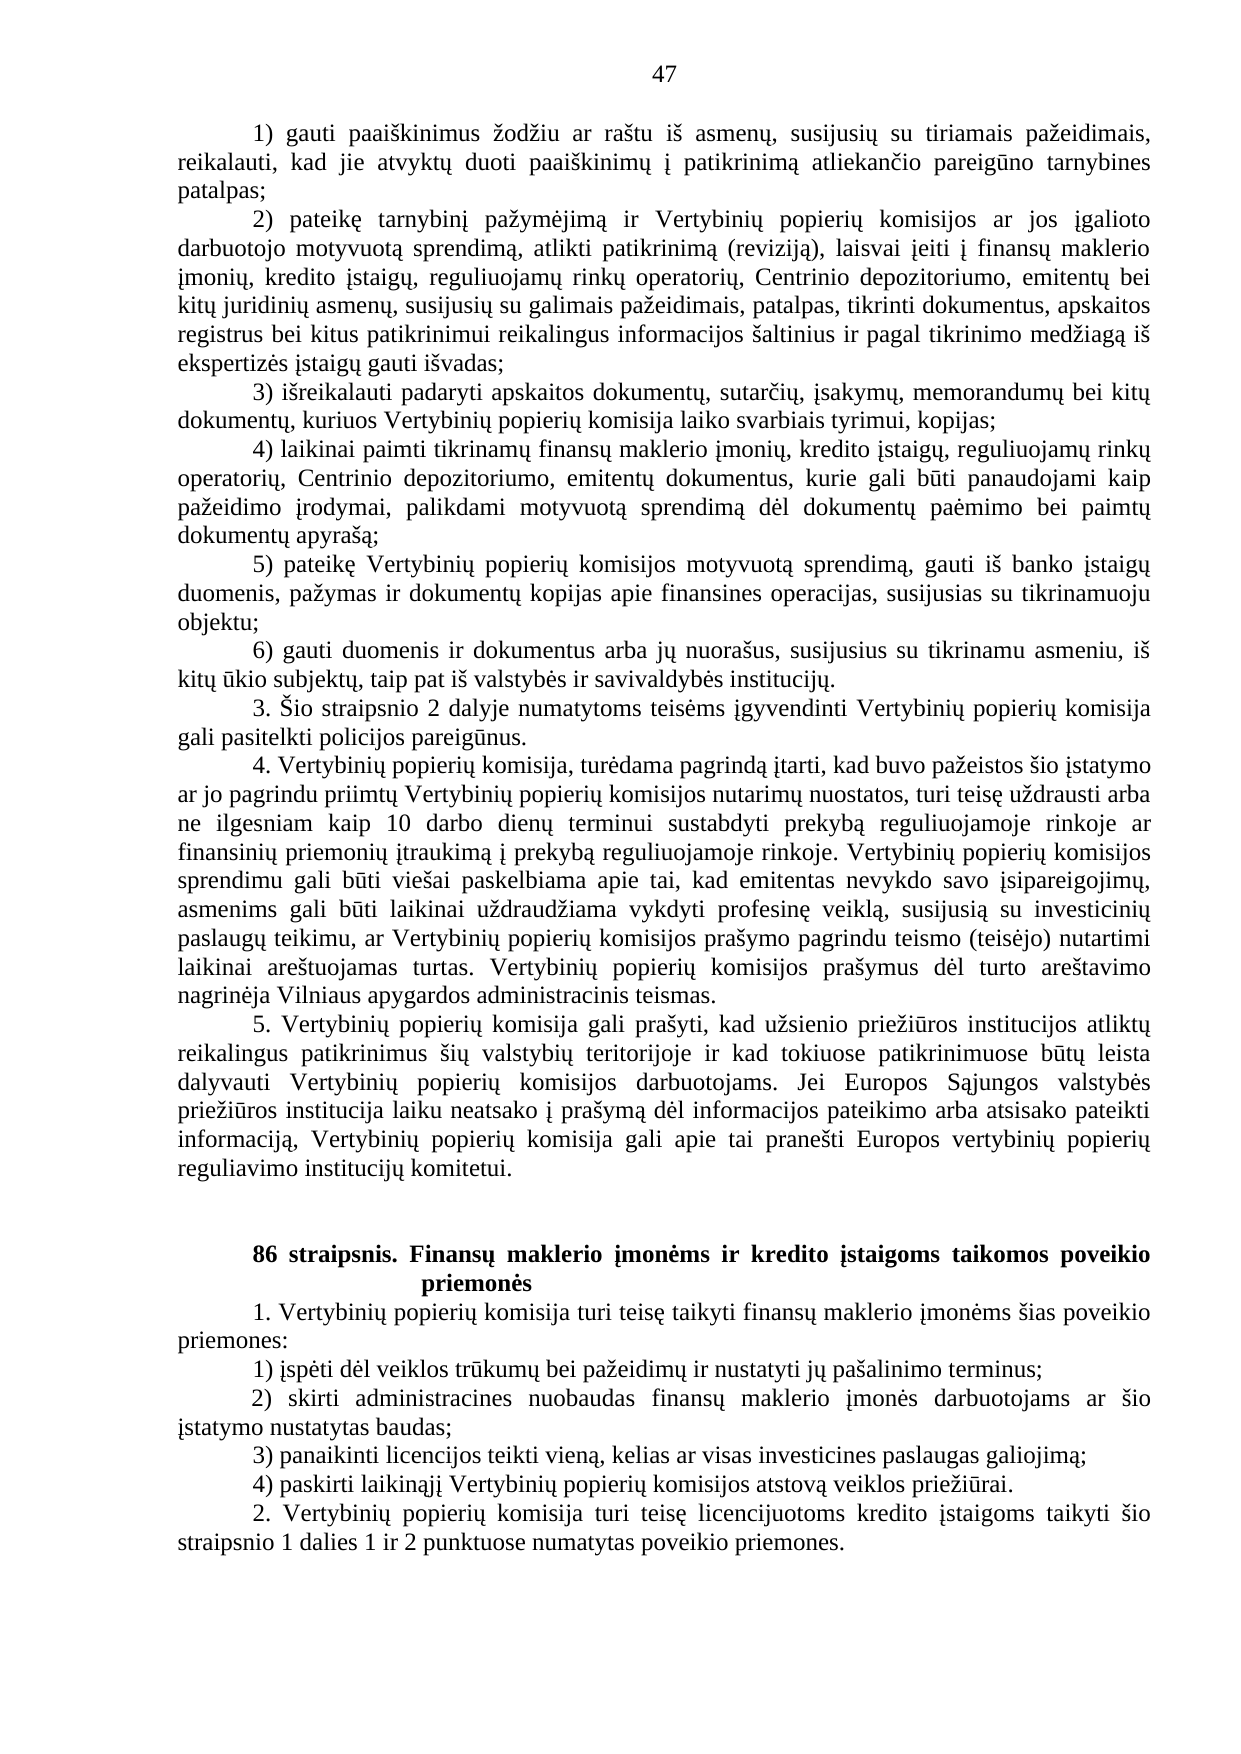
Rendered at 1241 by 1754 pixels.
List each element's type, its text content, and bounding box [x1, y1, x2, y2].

text 1) įspėti dėl veiklos trūkumų bei pažeidimų ir nustatyti jų pašalinimo terminus; [177, 1354, 1152, 1383]
text 6) gauti duomenis ir dokumentus arba jų nuorašus, susijusius su tikrinamu asmeniu, iš kitų ūkio subjektų, taip pat iš valstybės ir savivaldybės institucijų. [177, 636, 1152, 693]
text 5) pateikę Vertybinių popierių komisijos motyvuotą sprendimą, gauti iš banko įstaigų duomenis, pažymas ir dokumentų kopijas apie finansines operacijas, susijusias su tikrinamuoju objektu; [177, 549, 1152, 636]
text 3. Šio straipsnio 2 dalyje numatytoms teisėms įgyvendinti Vertybinių popierių komisija gali pasitelkti policijos pareigūnus. [177, 693, 1152, 751]
text 4. Vertybinių popierių komisija, turėdama pagrindą įtarti, kad buvo pažeistos šio įstatymo ar jo pagrindu priimtų Vertybinių popierių komisijos nutarimų nuostatos, turi teisę uždrausti arba ne ilgesniam kaip 10 darbo dienų terminui sustabdyti prekybą reguliuojamoje rinkoje ar finansinių priemonių įtraukimą į prekybą reguliuojamoje rinkoje. Vertybinių popierių komisijos sprendimu gali būti viešai paskelbiama apie tai, kad emitentas nevykdo savo įsipareigojimų, asmenims gali būti laikinai uždraudžiama vykdyti profesinę veiklą, susijusią su investicinių paslaugų teikimu, ar Vertybinių popierių komisijos prašymo pagrindu teismo (teisėjo) nutartimi laikinai areštuojamas turtas. Vertybinių popierių komisijos prašymus dėl turto areštavimo nagrinėja Vilniaus apygardos administracinis teismas. [177, 751, 1152, 1009]
text 86 straipsnis. Finansų maklerio įmonėms ir kredito įstaigoms taikomos poveikio priemonės [252, 1239, 1152, 1297]
text 1. Vertybinių popierių komisija turi teisę taikyti finansų maklerio įmonėms šias poveikio priemones: [177, 1297, 1152, 1354]
text 4) laikinai paimti tikrinamų finansų maklerio įmonių, kredito įstaigų, reguliuojamų rinkų operatorių, Centrinio depozitoriumo, emitentų dokumentus, kurie gali būti panaudojami kaip pažeidimo įrodymai, palikdami motyvuotą sprendimą dėl dokumentų paėmimo bei paimtų dokumentų apyrašą; [177, 434, 1152, 549]
text 1) gauti paaiškinimus žodžiu ar raštu iš asmenų, susijusių su tiriamais pažeidimais, reikalauti, kad jie atvyktų duoti paaiškinimų į patikrinimą atliekančio pareigūno tarnybines patalpas; [177, 118, 1152, 204]
text 4) paskirti laikinąjį Vertybinių popierių komisijos atstovą veiklos priežiūrai. [177, 1469, 1152, 1498]
text 2) skirti administracines nuobaudas finansų maklerio įmonės darbuotojams ar šio įstatymo nustatytas baudas; [177, 1383, 1152, 1441]
text 5. Vertybinių popierių komisija gali prašyti, kad užsienio priežiūros institucijos atliktų reikalingus patikrinimus šių valstybių teritorijoje ir kad tokiuose patikrinimuose būtų leista dalyvauti Vertybinių popierių komisijos darbuotojams. Jei Europos Sąjungos valstybės priežiūros institucija laiku neatsako į prašymą dėl informacijos pateikimo arba atsisako pateikti informaciją, Vertybinių popierių komisija gali apie tai pranešti Europos vertybinių popierių reguliavimo institucijų komitetui. [177, 1009, 1152, 1182]
text 3) išreikalauti padaryti apskaitos dokumentų, sutarčių, įsakymų, memorandumų bei kitų dokumentų, kuriuos Vertybinių popierių komisija laiko svarbiais tyrimui, kopijas; [177, 377, 1152, 434]
text 2) pateikę tarnybinį pažymėjimą ir Vertybinių popierių komisijos ar jos įgalioto darbuotojo motyvuotą sprendimą, atlikti patikrinimą (reviziją), laisvai įeiti į finansų maklerio įmonių, kredito įstaigų, reguliuojamų rinkų operatorių, Centrinio depozitoriumo, emitentų bei kitų juridinių asmenų, susijusių su galimais pažeidimais, patalpas, tikrinti dokumentus, apskaitos registrus bei kitus patikrinimui reikalingus informacijos šaltinius ir pagal tikrinimo medžiagą iš ekspertizės įstaigų gauti išvadas; [177, 204, 1152, 377]
text 3) panaikinti licencijos teikti vieną, kelias ar visas investicines paslaugas galiojimą; [177, 1441, 1152, 1469]
text 2. Vertybinių popierių komisija turi teisę licencijuotoms kredito įstaigoms taikyti šio straipsnio 1 dalies 1 ir 2 punktuose numatytas poveikio priemones. [177, 1498, 1152, 1556]
